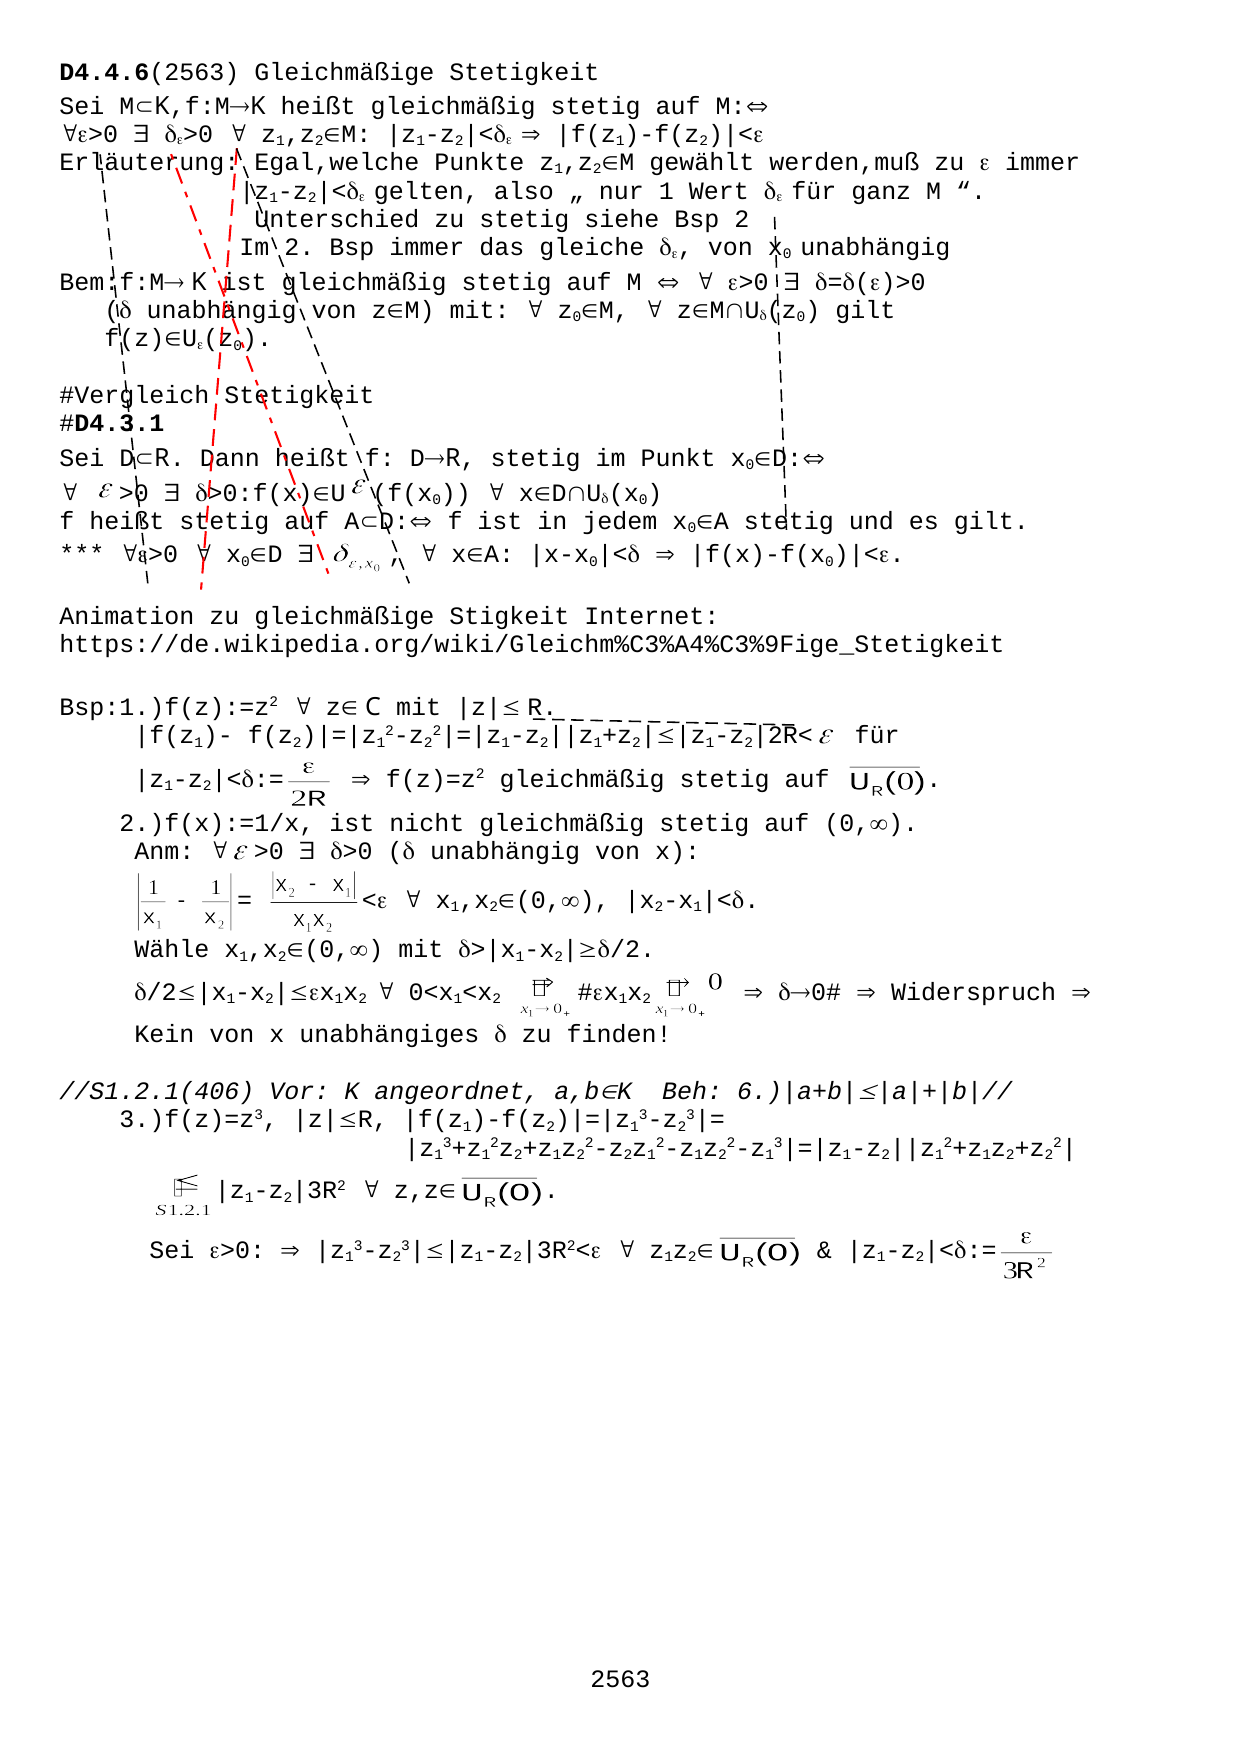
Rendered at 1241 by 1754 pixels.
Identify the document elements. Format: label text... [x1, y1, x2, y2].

text Sei DR. Dann heißt f: DR, stetig im Punkt x0D: [59, 439, 1181, 473]
text D4.4.6(2563) Gleichmäßige Stetigkeit [59, 59, 1181, 87]
text Wähle x1,x2(0,) mit >|x1-x2|/2. [59, 937, 1181, 965]
text f(z)U(z0). [59, 326, 1181, 354]
text |z1-z2|<:=  f(z)=z2 gleichmäßig stetig auf . [59, 751, 1181, 810]
text >0  >0  z1,z2M: |z1-z2|<  |f(z1)-f(z2)|< [59, 122, 1181, 150]
text 2.)f(x):=1/x, ist nicht gleichmäßig stetig auf (0,). [59, 810, 1181, 839]
text Sei >0:  |z13-z23||z1-z2|3R2<  z1z2 & |z1-z2|<:= [59, 1221, 1181, 1283]
text #Vergleich Stetigkeit [59, 383, 127, 411]
text Kein von x unabhängiges  zu finden! [59, 1022, 1181, 1050]
text #Vergleich Stetigkeit [123, 383, 1181, 411]
text |z13+z12z2+z1z22-z2z12-z1z22-z13|=|z1-z2||z12+z1z2+z22| [59, 1135, 1181, 1164]
text Im 2. Bsp immer das gleiche , von x0 unabhängig [59, 235, 1181, 263]
text Erläuterung: Egal,welche Punkte z1,z2M gewählt werden,muß zu  immer |z1-z2|< gelten, also „ nur 1 Wert  für ganz M “. Unterschied zu stetig siehe Bsp 2 [59, 150, 1181, 235]
text Anm: >0  >0 ( unabhängig von x): [59, 839, 1181, 867]
text  >0  >0:f(x)U(f(x0))  xDU(x0) [59, 473, 1181, 509]
text Bem:f:M K ist gleichmäßig stetig auf M   >0  =()>0 [59, 263, 1181, 298]
text |z1-z2|3R2  z,z. [59, 1164, 1181, 1221]
text *** >0  x0D  ,  xA: |x-x0|<  |f(x)-f(x0)|<. Animation zu gleichmäßige Stigkeit Internet: [59, 537, 1181, 632]
text #D4.3.1 [59, 411, 1181, 439]
text //S1.2.1(406) Vor: K angeordnet, a,bK Beh: 6.)|a+b||a|+|b|// [59, 1079, 1181, 1107]
text /2|x1-x2|x1x2  0<x1<x2 #x1x2  0#  Widerspruch  [59, 965, 1181, 1022]
text f heißt stetig auf AD: f ist in jedem x0A stetig und es gilt. [59, 509, 1181, 537]
text ( unabhängig von zM) mit:  z0M,  zMU(z0) gilt [59, 298, 1181, 326]
text |f(z1)- f(z2)|=|z12-z22|=|z1-z2||z1+z2||z1-z2|2R< für [59, 723, 1181, 751]
text 3.)f(z)=z3, |z|R, |f(z1)-f(z2)|=|z13-z23|= [59, 1107, 1181, 1135]
text https://de.wikipedia.org/wiki/Gleichm%C3%A4%C3%9Fige_Stetigkeit [59, 632, 1181, 660]
text Sei MK,f:MK heißt gleichmäßig stetig auf M: [59, 87, 1181, 122]
text = <  x1,x2(0,), |x2-x1|<. [59, 867, 1181, 937]
text Bsp:1.)f(z):=z2  z C mit |z| R. [59, 689, 1181, 723]
